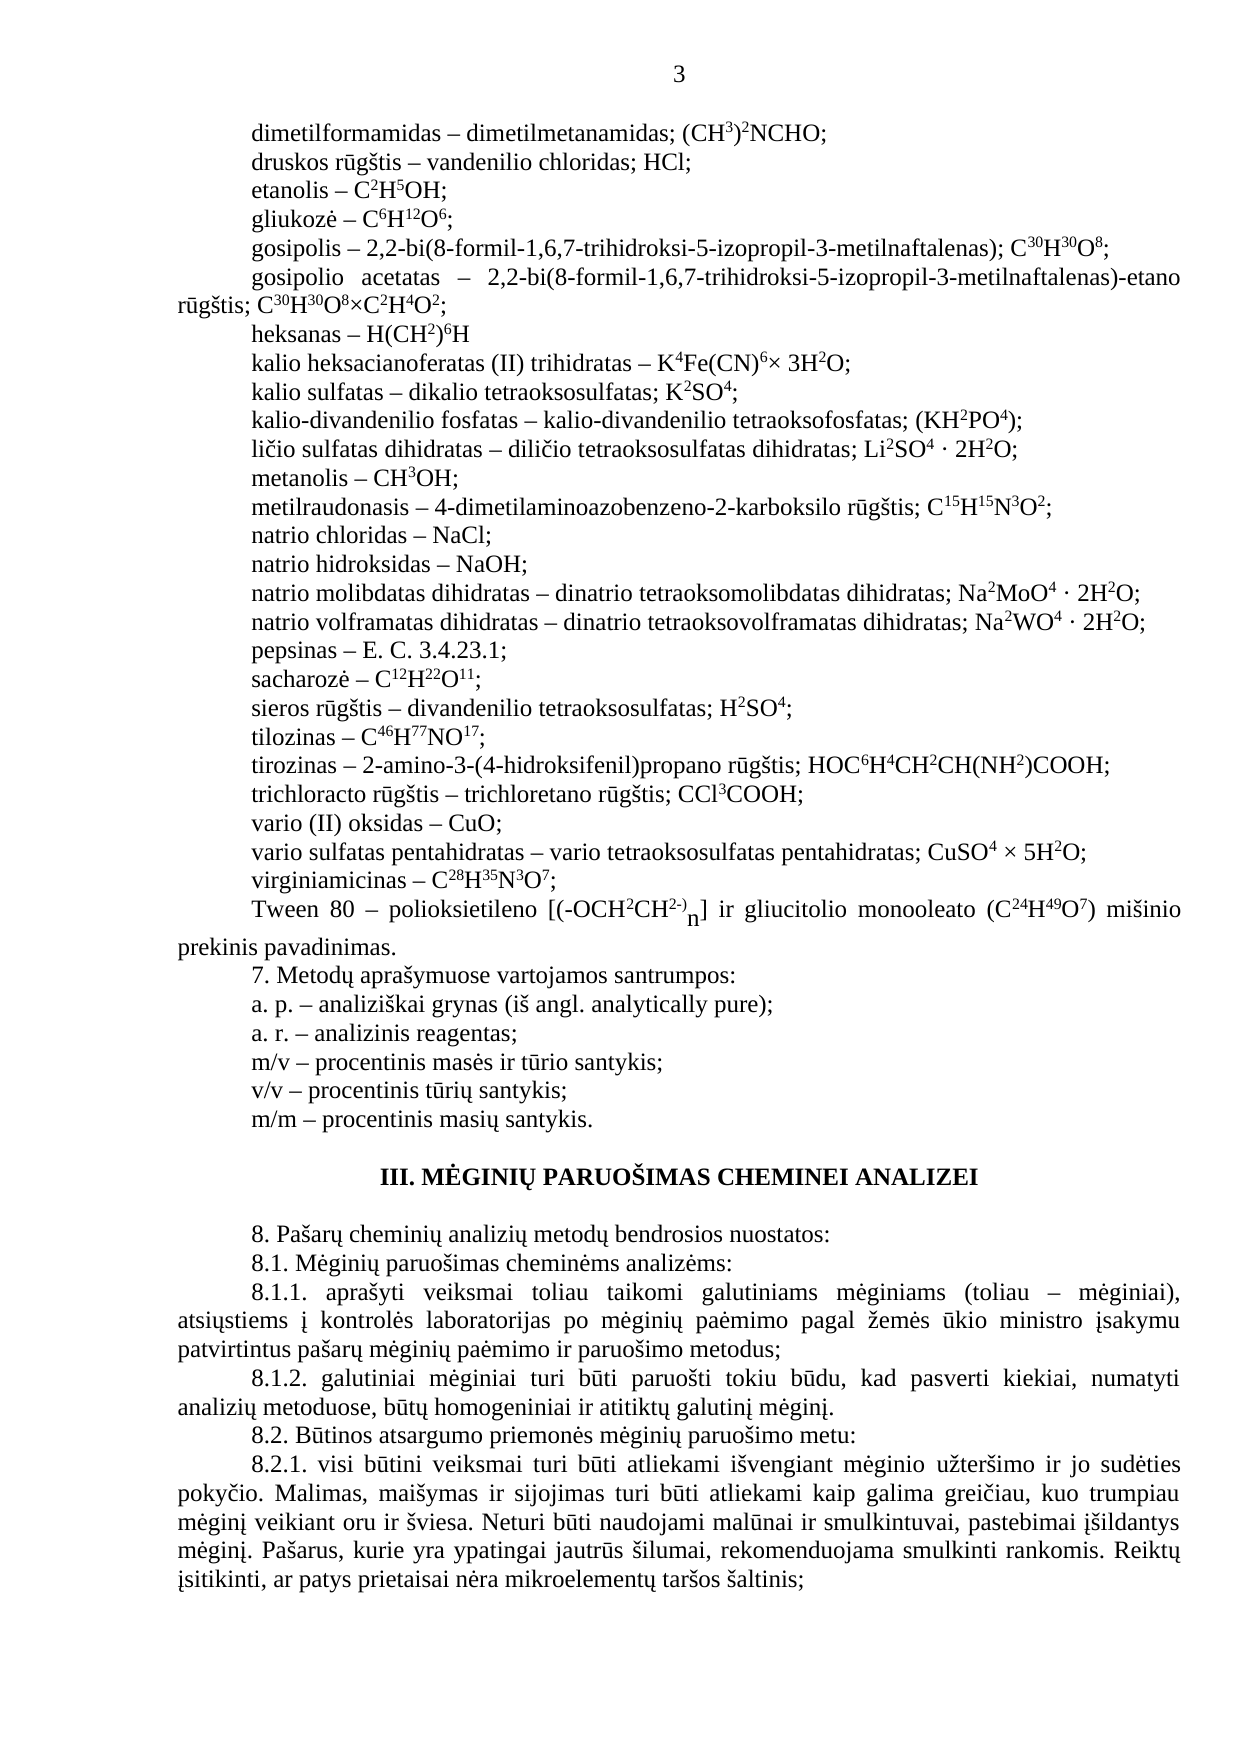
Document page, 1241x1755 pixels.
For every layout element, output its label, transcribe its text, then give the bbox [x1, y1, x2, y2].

text metanolis – CH3OH; [177, 463, 1181, 492]
text sieros rūgštis – divandenilio tetraoksosulfatas; H2SO4; [177, 693, 1181, 722]
text 8.2. Būtinos atsargumo priemonės mėginių paruošimo metu: [177, 1420, 1181, 1449]
text ličio sulfatas dihidratas – diličio tetraoksosulfatas dihidratas; Li2SO4 · 2H2O; [177, 434, 1181, 463]
text 8.2.1. visi būtini veiksmai turi būti atliekami išvengiant mėginio užteršimo ir jo sudėties pokyčio. Malimas, maišymas ir sijojimas turi būti atliekami kaip galima greičiau, kuo trumpiau mėginį veikiant oru ir šviesa. Neturi būti naudojami malūnai ir smulkintuvai, pastebimai įšildantys mėginį. Pašarus, kurie yra ypatingai jautrūs šilumai, rekomenduojama smulkinti rankomis. Reiktų įsitikinti, ar patys prietaisai nėra mikroelementų taršos šaltinis; [177, 1449, 1181, 1593]
text a. r. – analizinis reagentas; [177, 1018, 1181, 1047]
text gliukozė – C6H12O6; [177, 204, 1181, 233]
text metilraudonasis – 4-dimetilaminoazobenzeno-2-karboksilo rūgštis; C15H15N3O2; [177, 492, 1181, 521]
text 8.1.2. galutiniai mėginiai turi būti paruošti tokiu būdu, kad pasverti kiekiai, numatyti analizių metoduose, būtų homogeniniai ir atitiktų galutinį mėginį. [177, 1363, 1181, 1420]
text 8.1.1. aprašyti veiksmai toliau taikomi galutiniams mėginiams (toliau – mėginiai), atsiųstiems į kontrolės laboratorijas po mėginių paėmimo pagal žemės ūkio ministro įsakymu patvirtintus pašarų mėginių paėmimo ir paruošimo metodus; [177, 1277, 1181, 1363]
text druskos rūgštis – vandenilio chloridas; HCl; [177, 147, 1181, 176]
text vario (II) oksidas – CuO; [177, 808, 1181, 837]
text tilozinas – C46H77NO17; [177, 722, 1181, 751]
text m/v – procentinis masės ir tūrio santykis; [177, 1047, 1181, 1075]
text trichloracto rūgštis – trichloretano rūgštis; CCl3COOH; [177, 779, 1181, 808]
text sacharozė – C12H22O11; [177, 664, 1181, 693]
text natrio molibdatas dihidratas – dinatrio tetraoksomolibdatas dihidratas; Na2MoO4 · 2H2O; [177, 578, 1181, 607]
text v/v – procentinis tūrių santykis; [177, 1075, 1181, 1104]
text gosipolis – 2,2-bi(8-formil-1,6,7-trihidroksi-5-izopropil-3-metilnaftalenas); C30H30O8; [177, 233, 1181, 262]
text 7. Metodų aprašymuose vartojamos santrumpos: [177, 960, 1181, 989]
text 8. Pašarų cheminių analizių metodų bendrosios nuostatos: [177, 1219, 1181, 1248]
text vario sulfatas pentahidratas – vario tetraoksosulfatas pentahidratas; CuSO4 × 5H2O; [177, 837, 1181, 866]
text natrio hidroksidas – NaOH; [177, 549, 1181, 578]
text 8.1. Mėginių paruošimas cheminėms analizėms: [177, 1248, 1181, 1277]
text etanolis – C2H5OH; [177, 176, 1181, 204]
text tirozinas – 2-amino-3-(4-hidroksifenil)propano rūgštis; HOC6H4CH2CH(NH2)COOH; [177, 751, 1181, 779]
text natrio chloridas – NaCl; [177, 521, 1181, 549]
text dimetilformamidas – dimetilmetanamidas; (ch3)2ncho; [177, 118, 1181, 147]
text natrio volframatas dihidratas – dinatrio tetraoksovolframatas dihidratas; Na2WO4 · 2H2O; [177, 607, 1181, 636]
text m/m – procentinis masių santykis. [177, 1104, 1181, 1133]
text pepsinas – E. C. 3.4.23.1; [177, 636, 1181, 664]
text kalio sulfatas – dikalio tetraoksosulfatas; K2SO4; [177, 377, 1181, 406]
text kalio-divandenilio fosfatas – kalio-divandenilio tetraoksofosfatas; (KH2PO4); [177, 406, 1181, 434]
text heksanas – H(CH2)6H [177, 319, 1181, 348]
text kalio heksacianoferatas (II) trihidratas – K4Fe(CN)6× 3H2O; [177, 348, 1181, 377]
text III. Mėginių paruošimas cheminei analizei [177, 1162, 1181, 1190]
text virginiamicinas – C28H35N3O7; [177, 866, 1181, 894]
text Tween 80 – polioksietileno [(-OCH2CH2-)n] ir gliucitolio monooleato (C24H49O7) mišinio prekinis pavadinimas. [177, 894, 1181, 960]
text gosipolio acetatas – 2,2-bi(8-formil-1,6,7-trihidroksi-5-izopropil-3-metilnaftalenas)-etano rūgštis; C30H30O8×C2H4O2; [177, 262, 1181, 319]
text a. p. – analiziškai grynas (iš angl. analytically pure); [177, 989, 1181, 1018]
